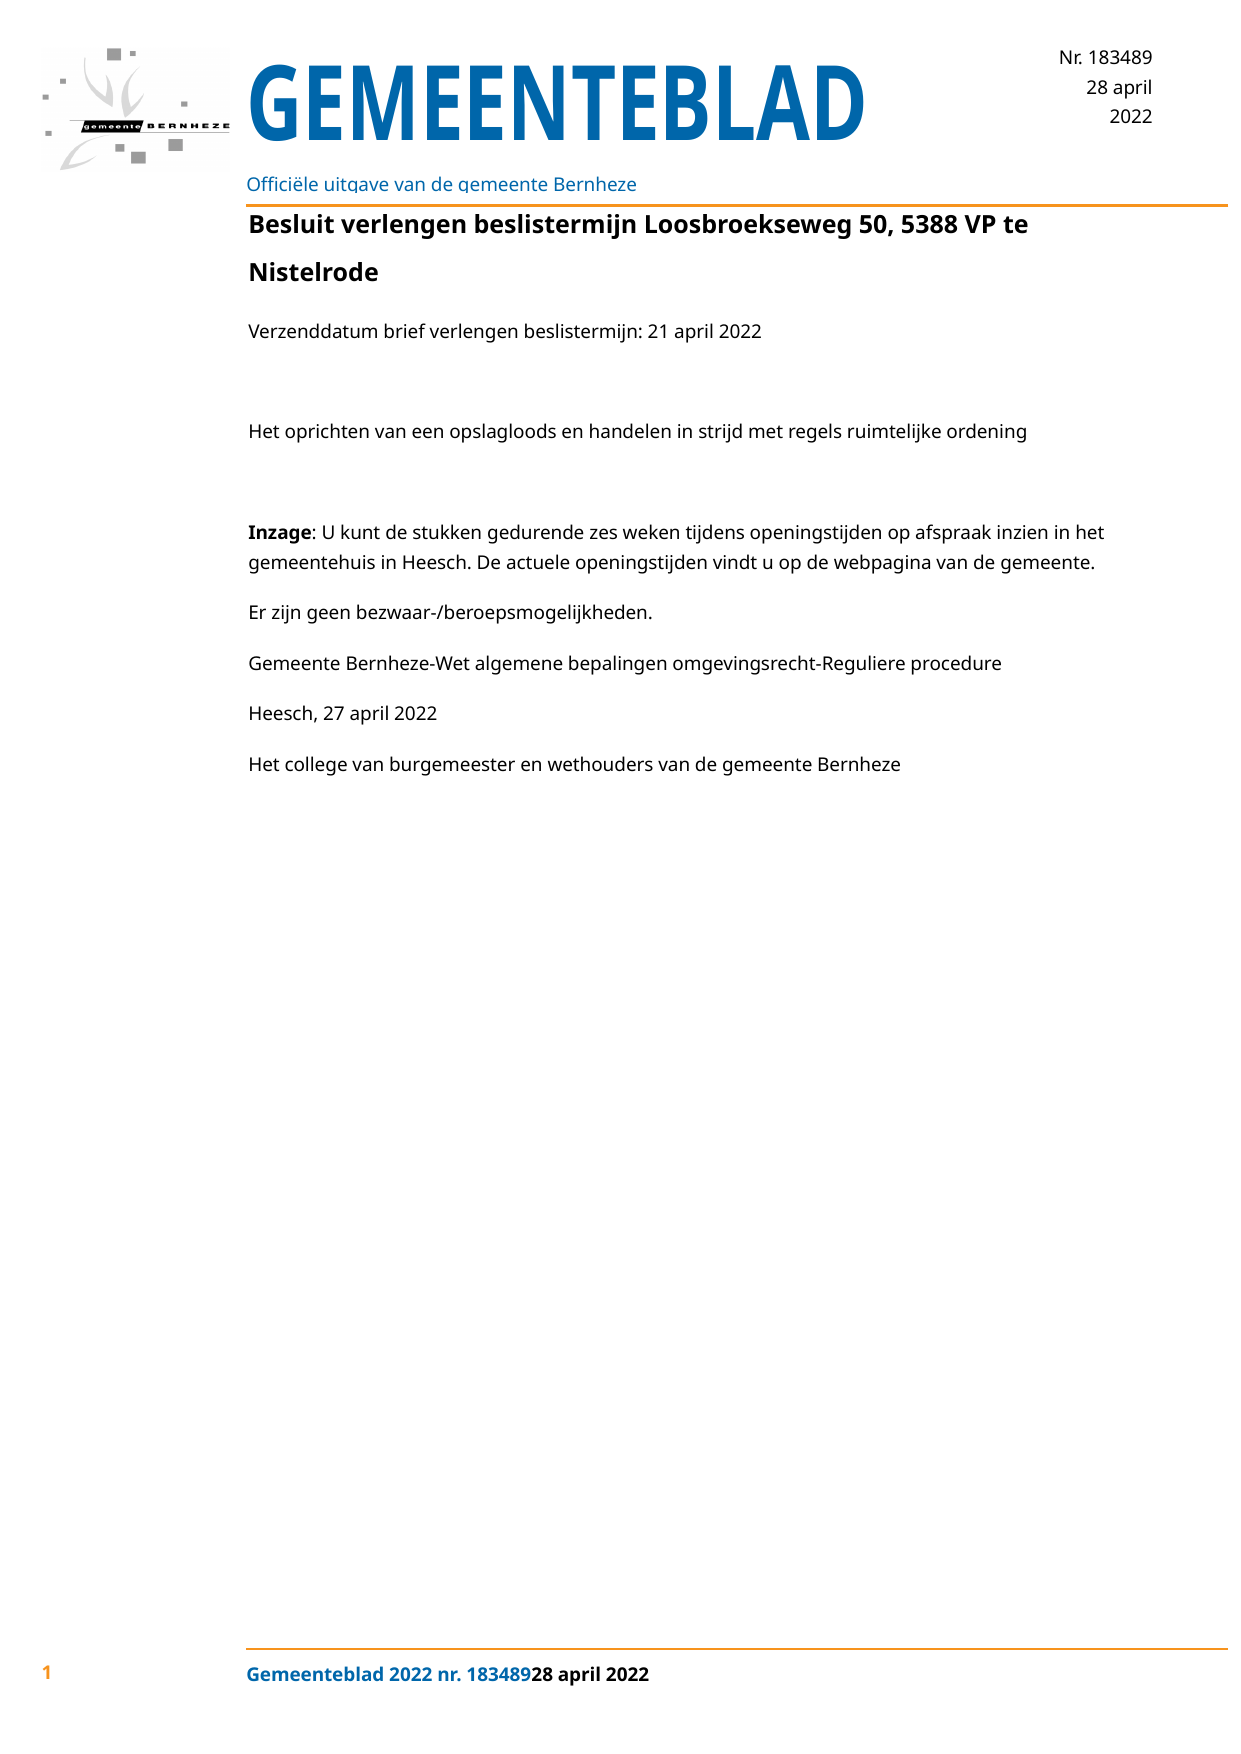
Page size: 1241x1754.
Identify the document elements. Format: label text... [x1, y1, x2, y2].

text Besluit verlengen beslistermijn Loosbroekseweg 50, 5388 VP te Nistelrode [248, 207, 1152, 288]
text Gemeente Bernheze-Wet algemene bepalingen omgevingsrecht-Reguliere procedure [248, 650, 1152, 676]
text Heesch, 27 april 2022 [248, 700, 1152, 726]
text Het oprichten van een opslagloods en handelen in strijd met regels ruimtelijke ordening [248, 419, 1152, 444]
text Inzage: U kunt de stukken gedurende zes weken tijdens openingstijden op afspraak inzien in het gemeentehuis in Heesch. De actuele openingstijden vindt u op de webpagina van de gemeente. [248, 519, 1152, 575]
text Het college van burgemeester en wethouders van de gemeente Bernheze [248, 751, 1152, 777]
text Er zijn geen bezwaar-/beroepsmogelijkheden. [248, 599, 1152, 625]
text Verzenddatum brief verlengen beslistermijn: 21 april 2022 [248, 318, 1152, 344]
picture [41, 47, 231, 172]
